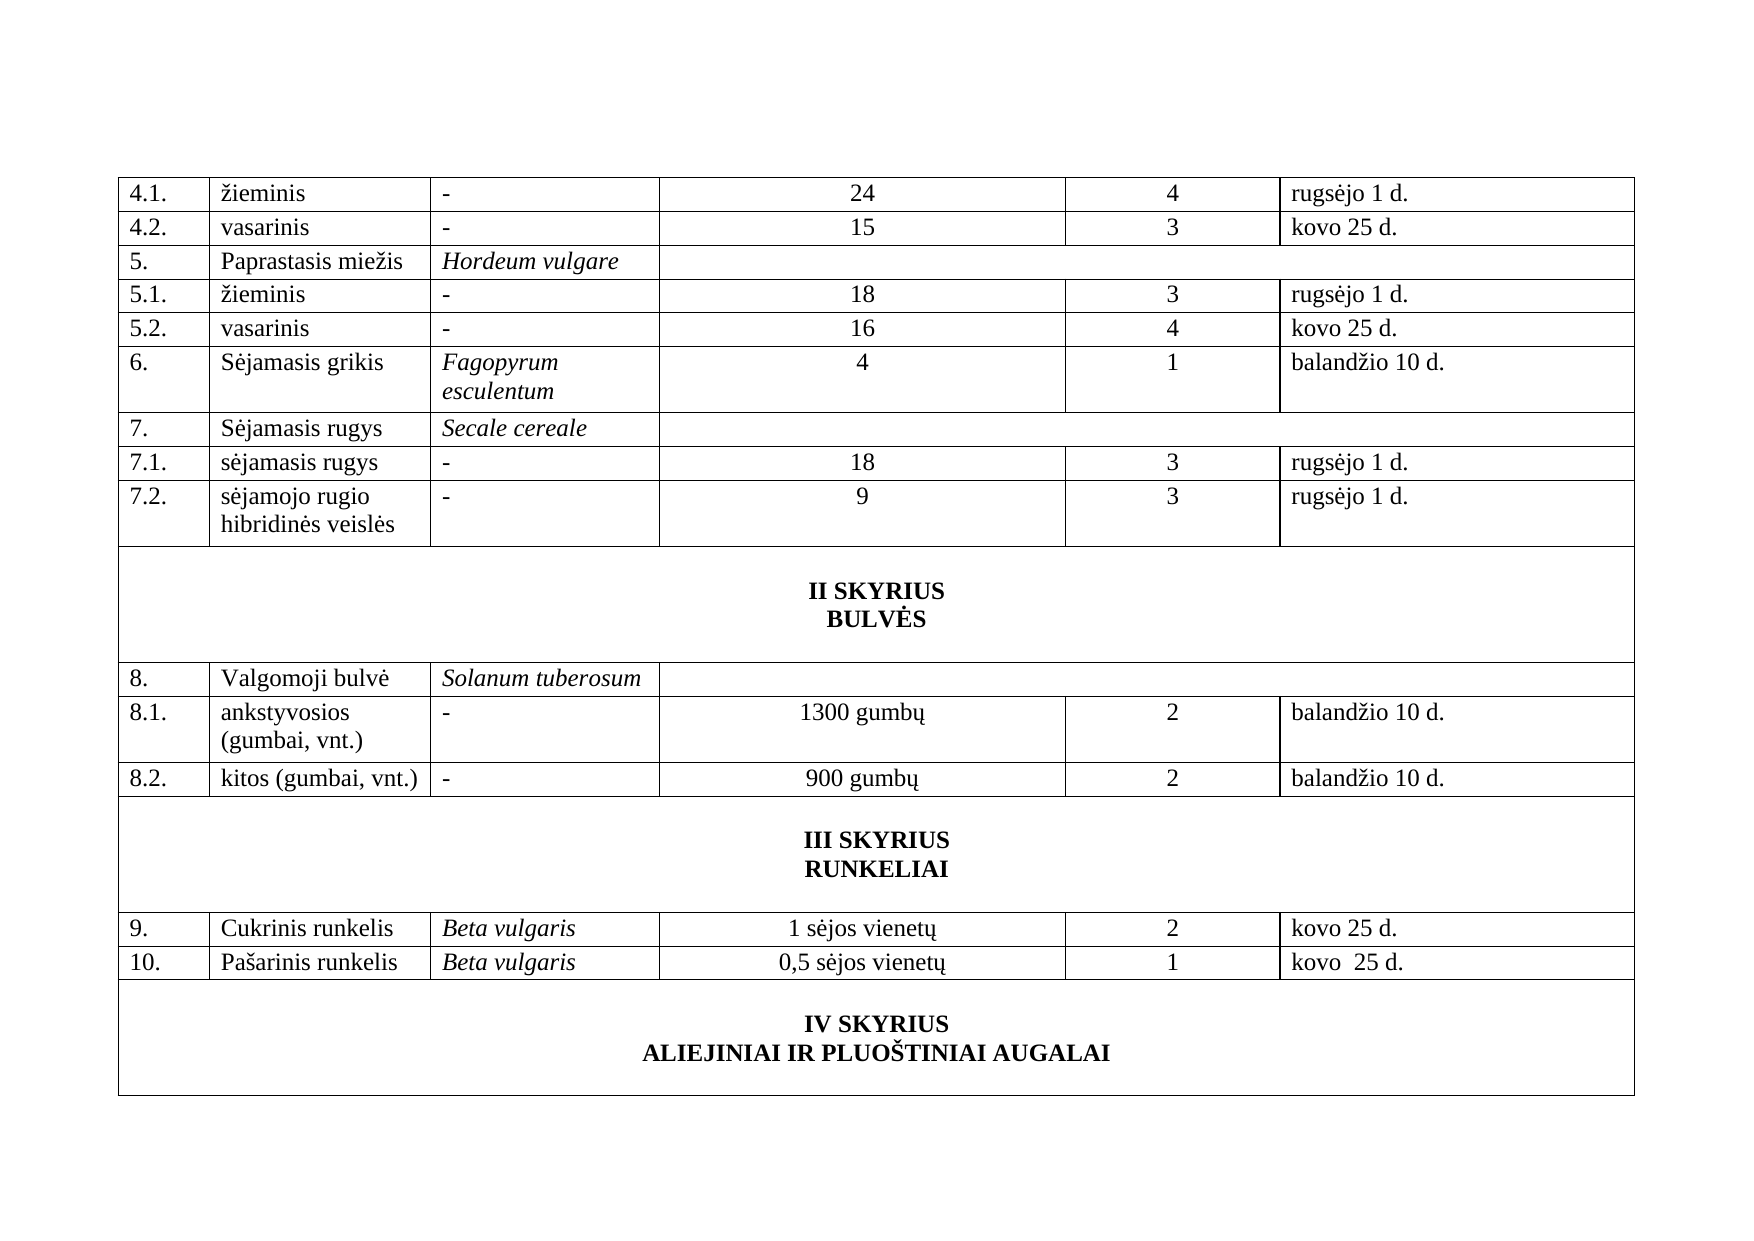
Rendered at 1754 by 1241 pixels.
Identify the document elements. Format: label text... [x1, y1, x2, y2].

table_cell vasarinis [210, 313, 430, 346]
table_cell 3 [1066, 447, 1279, 480]
table_cell 18 [660, 447, 1065, 480]
table_cell kovo 25 d. [1281, 947, 1634, 979]
table_cell žieminis [210, 178, 430, 211]
table_cell Solanum tuberosum [431, 663, 659, 696]
table_cell žieminis [210, 280, 430, 312]
table_cell III SKYRIUS RUNKELIAI [119, 797, 1634, 912]
table_cell sėjamasis rugys [210, 447, 430, 480]
table_cell - [431, 212, 659, 245]
table_cell 4.2. [119, 212, 209, 245]
table_cell 5.2. [119, 313, 209, 346]
table_cell 8.1. [119, 697, 209, 762]
table_cell 3 [1066, 481, 1279, 546]
table_cell - [431, 763, 659, 796]
table_cell [660, 413, 1634, 446]
table_cell Cukrinis runkelis [210, 913, 430, 946]
table_cell 6. [119, 347, 209, 412]
table_cell Sėjamasis grikis [210, 347, 430, 412]
table_cell 15 [660, 212, 1065, 245]
table_cell - [431, 697, 659, 762]
table_cell kitos (gumbai, vnt.) [210, 763, 430, 796]
table_cell - [431, 481, 659, 546]
table_cell 7.2. [119, 481, 209, 546]
table_cell sėjamojo rugio hibridinės veislės [210, 481, 430, 546]
table_cell Sėjamasis rugys [210, 413, 430, 446]
table_cell Paprastasis miežis [210, 246, 430, 278]
table_cell 9. [119, 913, 209, 946]
table_cell Valgomoji bulvė [210, 663, 430, 696]
table_cell - [431, 447, 659, 480]
table_cell 4 [1066, 313, 1279, 346]
table_cell 24 [660, 178, 1065, 211]
table_cell 5. [119, 246, 209, 278]
table_cell 7. [119, 413, 209, 446]
table_cell 2 [1066, 697, 1279, 762]
table_cell rugsėjo 1 d. [1281, 178, 1634, 211]
table_cell 1 sėjos vienetų [660, 913, 1065, 946]
table_cell 4.1. [119, 178, 209, 211]
table_cell 2 [1066, 763, 1279, 796]
table_cell 8. [119, 663, 209, 696]
table_cell 9 [660, 481, 1065, 546]
table_cell 900 gumbų [660, 763, 1065, 796]
table_cell 3 [1066, 212, 1279, 245]
table_cell 1 [1066, 947, 1279, 979]
table_cell 10. [119, 947, 209, 979]
table_cell II SKYRIUS BULVĖS [119, 547, 1634, 662]
table_cell rugsėjo 1 d. [1281, 447, 1634, 480]
table_cell - [431, 313, 659, 346]
table_cell balandžio 10 d. [1281, 763, 1634, 796]
table_cell Beta vulgaris [431, 947, 659, 979]
table_cell vasarinis [210, 212, 430, 245]
table_cell 18 [660, 280, 1065, 312]
table_cell IV SKYRIUS ALIEJINIAI IR PLUOŠTINIAI AUGALAI [119, 980, 1634, 1095]
table_cell 16 [660, 313, 1065, 346]
table_cell rugsėjo 1 d. [1281, 280, 1634, 312]
table_cell 5.1. [119, 280, 209, 312]
table_cell Secale cereale [431, 413, 659, 446]
table_cell 0,5 sėjos vienetų [660, 947, 1065, 979]
table_cell Fagopyrum esculentum [431, 347, 659, 412]
table_cell [660, 246, 1634, 278]
table_cell 7.1. [119, 447, 209, 480]
table_cell balandžio 10 d. [1281, 347, 1634, 412]
table_cell kovo 25 d. [1281, 212, 1634, 245]
table_cell Pašarinis runkelis [210, 947, 430, 979]
table_cell kovo 25 d. [1281, 913, 1634, 946]
table_cell ankstyvosios (gumbai, vnt.) [210, 697, 430, 762]
table_cell 3 [1066, 280, 1279, 312]
table_cell 1300 gumbų [660, 697, 1065, 762]
table_cell Beta vulgaris [431, 913, 659, 946]
table_cell rugsėjo 1 d. [1281, 481, 1634, 546]
table_cell 8.2. [119, 763, 209, 796]
table_cell kovo 25 d. [1281, 313, 1634, 346]
table_cell 4 [660, 347, 1065, 412]
table_cell 2 [1066, 913, 1279, 946]
table_cell - [431, 280, 659, 312]
table_cell balandžio 10 d. [1281, 697, 1634, 762]
table_cell 4 [1066, 178, 1279, 211]
table_cell - [431, 178, 659, 211]
table_cell 1 [1066, 347, 1279, 412]
table_cell Hordeum vulgare [431, 246, 659, 278]
table_cell [660, 663, 1634, 696]
